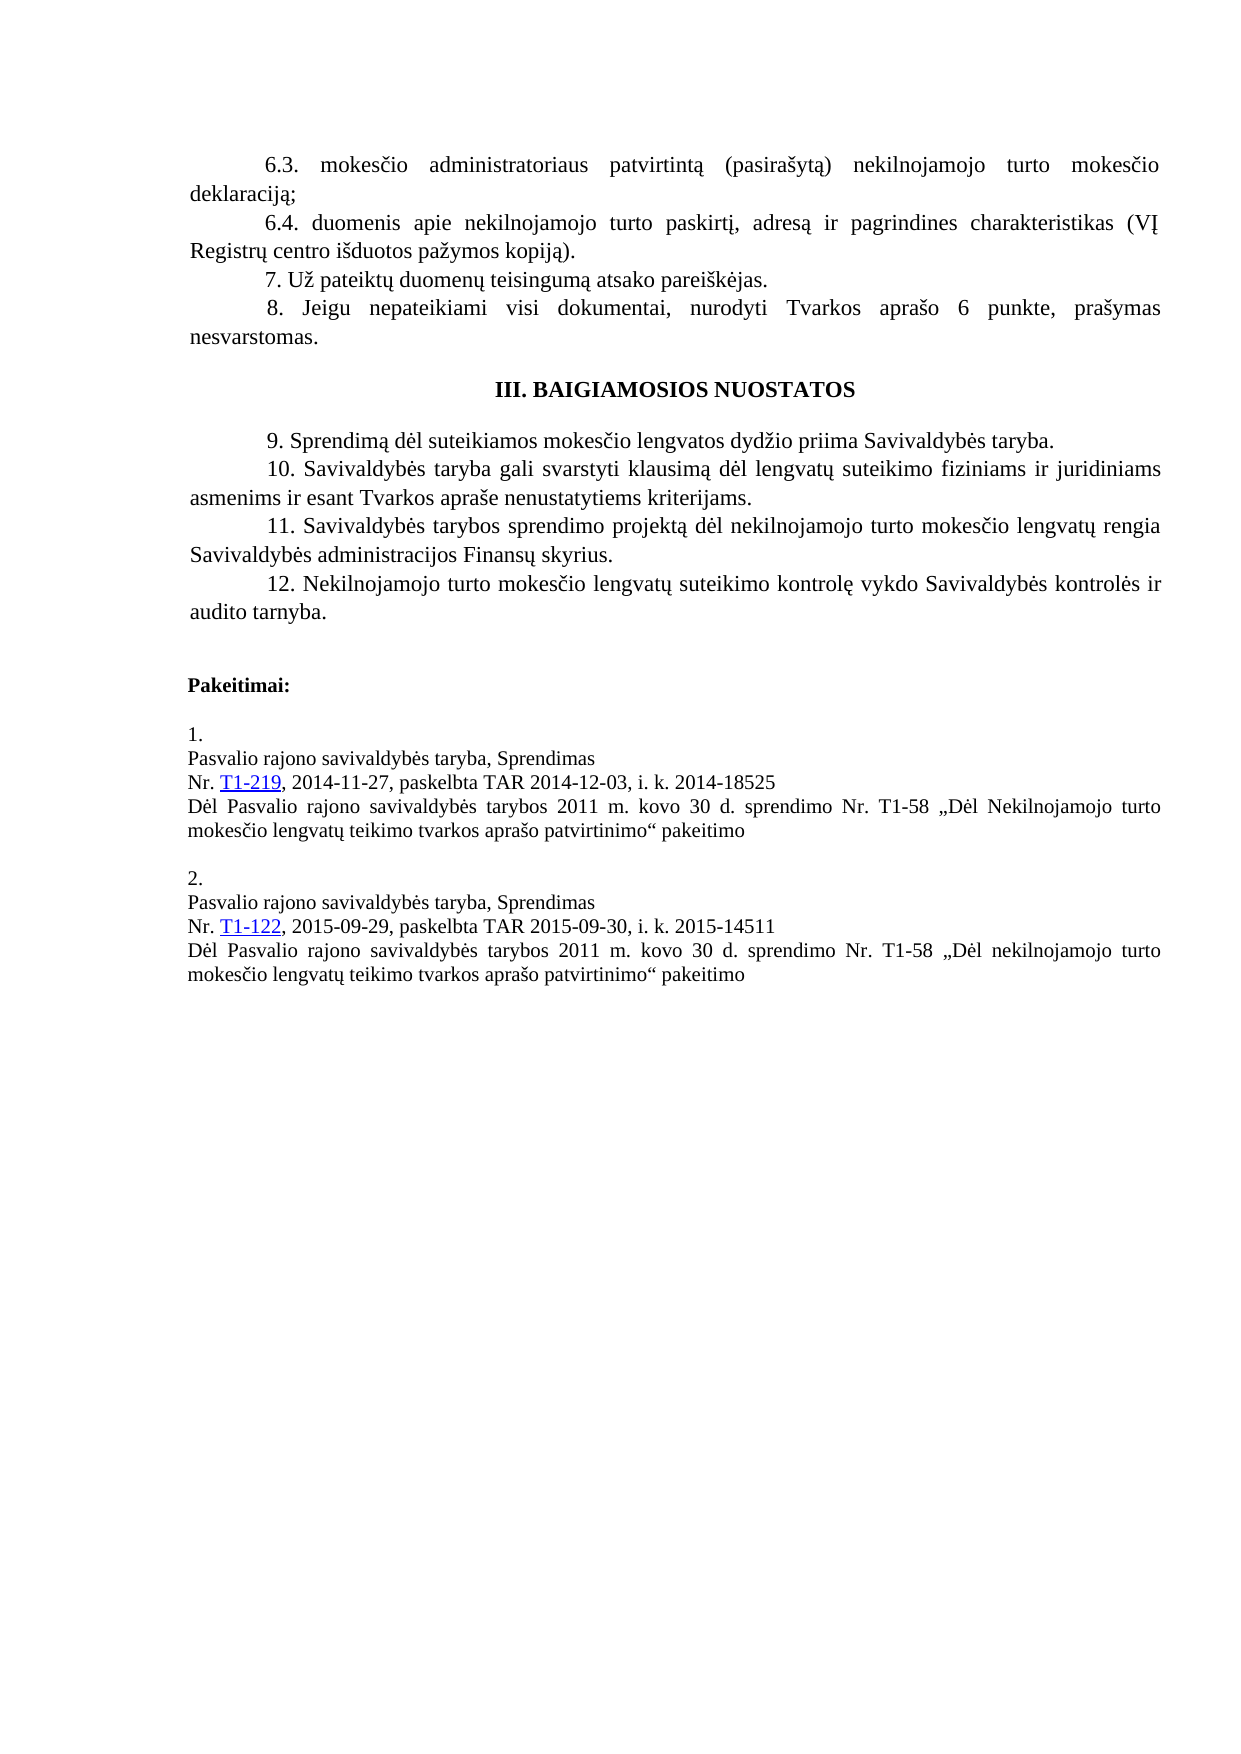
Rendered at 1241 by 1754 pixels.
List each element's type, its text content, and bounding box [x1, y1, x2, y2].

text 6.4. duomenis apie nekilnojamojo turto paskirtį, adresą ir pagrindines charakteristikas (VĮ Registrų centro išduotos pažymos kopiją). [189, 207, 1160, 264]
text 6.3. mokesčio administratoriaus patvirtintą (pasirašytą) nekilnojamojo turto mokesčio deklaraciją; [189, 150, 1160, 207]
text 10. Savivaldybės taryba gali svarstyti klausimą dėl lengvatų suteikimo fiziniams ir juridiniams asmenims ir esant Tvarkos apraše nenustatytiems kriterijams. [189, 454, 1162, 511]
text III. BAIGIAMOSIOS NUOSTATOS [187, 379, 1162, 402]
text Nr. T1-219, 2014-11-27, paskelbta TAR 2014-12-03, i. k. 2014-18525 [187, 769, 1162, 794]
text 1. [187, 721, 1162, 746]
text 11. Savivaldybės tarybos sprendimo projektą dėl nekilnojamojo turto mokesčio lengvatų rengia Savivaldybės administracijos Finansų skyrius. [189, 511, 1162, 568]
text Dėl Pasvalio rajono savivaldybės tarybos 2011 m. kovo 30 d. sprendimo Nr. T1-58 „Dėl Nekilnojamojo turto mokesčio lengvatų teikimo tvarkos aprašo patvirtinimo“ pakeitimo [187, 794, 1162, 842]
text Pasvalio rajono savivaldybės taryba, Sprendimas [187, 746, 1162, 769]
text Dėl Pasvalio rajono savivaldybės tarybos 2011 m. kovo 30 d. sprendimo Nr. T1-58 „Dėl nekilnojamojo turto mokesčio lengvatų teikimo tvarkos aprašo patvirtinimo“ pakeitimo [187, 938, 1162, 986]
text 9. Sprendimą dėl suteikiamos mokesčio lengvatos dydžio priima Savivaldybės taryba. [267, 425, 1162, 454]
text 12. Nekilnojamojo turto mokesčio lengvatų suteikimo kontrolę vykdo Savivaldybės kontrolės ir audito tarnyba. [189, 568, 1162, 625]
text Pakeitimai: [187, 673, 1162, 697]
text 7. Už pateiktų duomenų teisingumą atsako pareiškėjas. [189, 264, 1162, 293]
text Nr. T1-122, 2015-09-29, paskelbta TAR 2015-09-30, i. k. 2015-14511 [187, 914, 1162, 938]
text 8. Jeigu nepateikiami visi dokumentai, nurodyti Tvarkos aprašo 6 punkte, prašymas nesvarstomas. [189, 293, 1162, 351]
text 2. [187, 866, 1162, 890]
text Pasvalio rajono savivaldybės taryba, Sprendimas [187, 890, 1162, 914]
